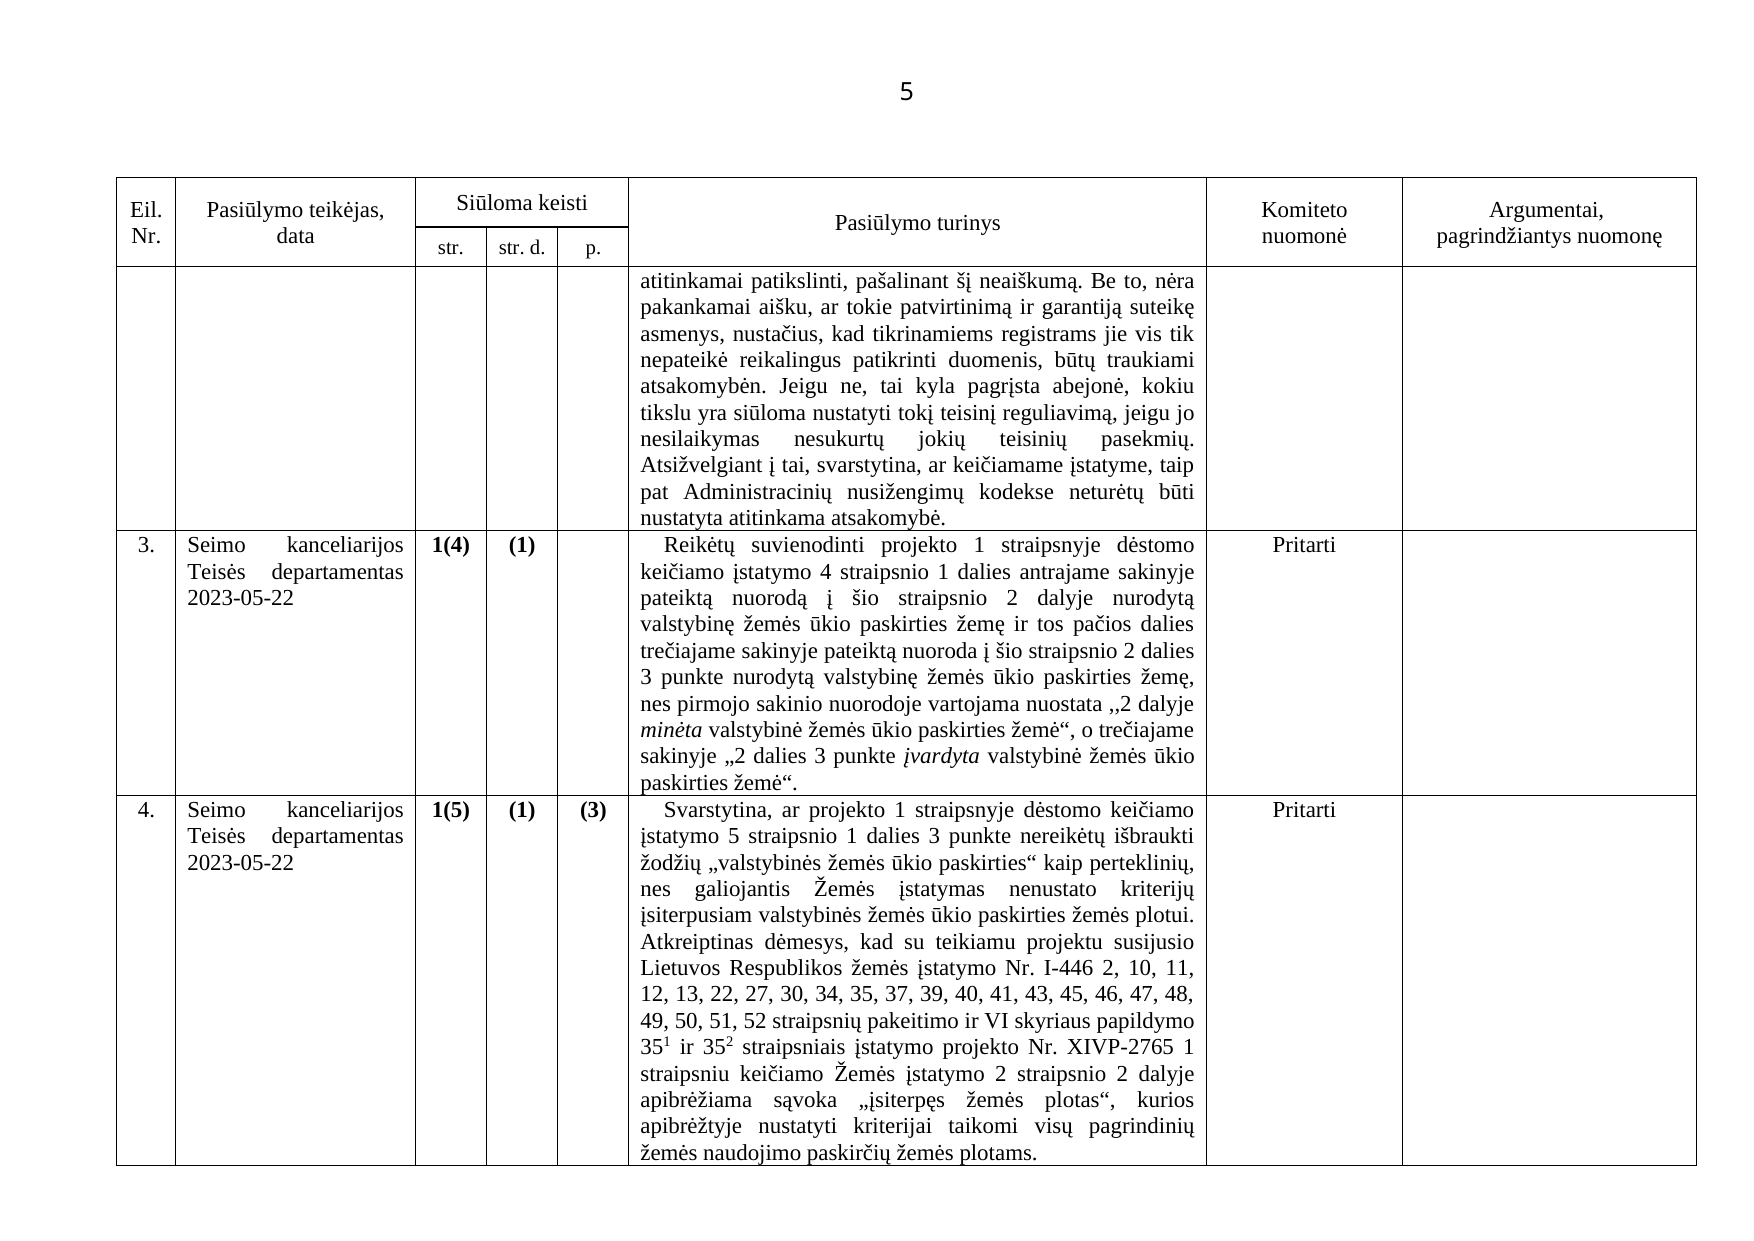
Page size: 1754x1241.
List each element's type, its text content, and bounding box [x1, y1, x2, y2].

table_cell [1403, 796, 1696, 1165]
table_cell [416, 267, 486, 530]
table_cell (1) [487, 796, 557, 1165]
table_header Pasiūlymo turinys [629, 178, 1206, 266]
table_cell Reikėtų suvienodinti projekto 1 straipsnyje dėstomo keičiamo įstatymo 4 straipsnio 1 dalies antrajame sakinyje pateiktą nuorodą į šio straipsnio 2 dalyje nurodytą valstybinę žemės ūkio paskirties žemę ir tos pačios dalies trečiajame sakinyje pateiktą nuoroda į šio straipsnio 2 dalies 3 punkte nurodytą valstybinę žemės ūkio paskirties žemę, nes pirmojo sakinio nuorodoje vartojama nuostata ,,2 dalyje minėta valstybinė žemės ūkio paskirties žemė“, o trečiajame sakinyje „2 dalies 3 punkte įvardyta valstybinė žemės ūkio paskirties žemė“. [629, 531, 1206, 795]
table_cell Seimo kanceliarijos Teisės departamentas 2023-05-22 [176, 796, 415, 1165]
table_cell str. [416, 228, 486, 266]
table_header Argumentai, pagrindžiantys nuomonę [1403, 178, 1696, 266]
table_header Eil. Nr. [117, 178, 175, 266]
table_header Pasiūlymo teikėjas, data [176, 178, 415, 266]
table_cell 4. [117, 796, 175, 1165]
table_cell [1403, 267, 1696, 530]
table_cell [558, 531, 628, 795]
table_cell (3) [558, 796, 628, 1165]
table_cell Pritarti [1207, 796, 1402, 1165]
table_cell [176, 267, 415, 530]
table_header Siūloma keisti [416, 178, 628, 226]
table_cell p. [558, 228, 628, 266]
table_cell Seimo kanceliarijos Teisės departamentas 2023-05-22 [176, 531, 415, 795]
table_cell Pritarti [1207, 531, 1402, 795]
table_cell 1(4) [416, 531, 486, 795]
table_cell [487, 267, 557, 530]
table_cell str. d. [487, 228, 557, 266]
table_cell [117, 267, 175, 530]
table_cell atitinkamai patikslinti, pašalinant šį neaiškumą. Be to, nėra pakankamai aišku, ar tokie patvirtinimą ir garantiją suteikę asmenys, nustačius, kad tikrinamiems registrams jie vis tik nepateikė reikalingus patikrinti duomenis, būtų traukiami atsakomybėn. Jeigu ne, tai kyla pagrįsta abejonė, kokiu tikslu yra siūloma nustatyti tokį teisinį reguliavimą, jeigu jo nesilaikymas nesukurtų jokių teisinių pasekmių. Atsižvelgiant į tai, svarstytina, ar keičiamame įstatyme, taip pat Administracinių nusižengimų kodekse neturėtų būti nustatyta atitinkama atsakomybė. [629, 267, 1206, 530]
table_header Komiteto nuomonė [1207, 178, 1402, 266]
table_cell [1207, 267, 1402, 530]
table_cell Svarstytina, ar projekto 1 straipsnyje dėstomo keičiamo įstatymo 5 straipsnio 1 dalies 3 punkte nereikėtų išbraukti žodžių „valstybinės žemės ūkio paskirties“ kaip perteklinių, nes galiojantis Žemės įstatymas nenustato kriterijų įsiterpusiam valstybinės žemės ūkio paskirties žemės plotui. Atkreiptinas dėmesys, kad su teikiamu projektu susijusio Lietuvos Respublikos žemės įstatymo Nr. I-446 2, 10, 11, 12, 13, 22, 27, 30, 34, 35, 37, 39, 40, 41, 43, 45, 46, 47, 48, 49, 50, 51, 52 straipsnių pakeitimo ir VI skyriaus papildymo 351 ir 352 straipsniais įstatymo projekto Nr. XIVP-2765 1 straipsniu keičiamo Žemės įstatymo 2 straipsnio 2 dalyje apibrėžiama sąvoka „įsiterpęs žemės plotas“, kurios apibrėžtyje nustatyti kriterijai taikomi visų pagrindinių žemės naudojimo paskirčių žemės plotams. [629, 796, 1206, 1165]
table_cell [1403, 531, 1696, 795]
table_cell 3. [117, 531, 175, 795]
table_cell [558, 267, 628, 530]
table_cell 1(5) [416, 796, 486, 1165]
table_cell (1) [487, 531, 557, 795]
